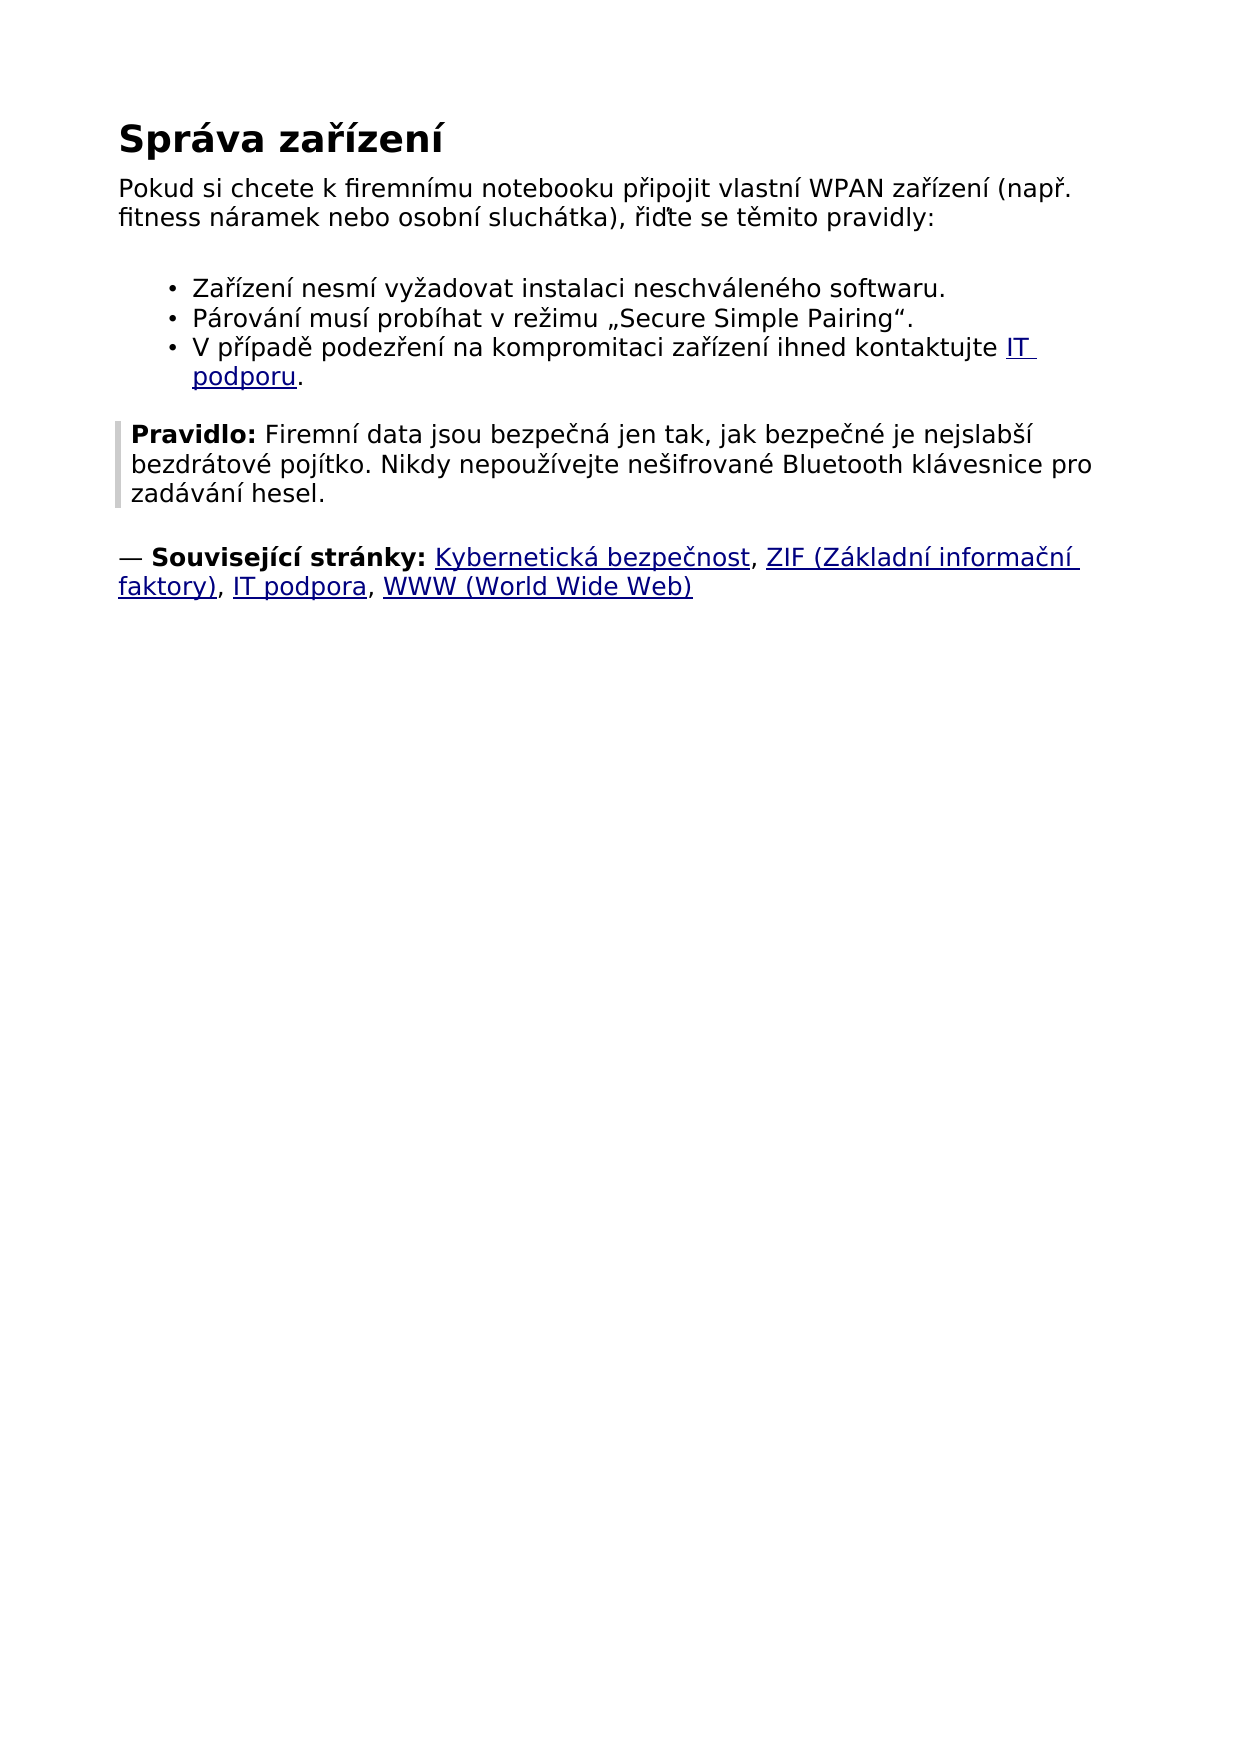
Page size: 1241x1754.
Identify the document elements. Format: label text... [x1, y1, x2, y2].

list V případě podezření na kompromitaci zařízení ihned kontaktujte IT podporu. [177, 333, 1122, 391]
list Párování musí probíhat v režimu „Secure Simple Pairing“. [177, 304, 1122, 333]
table_header Pravidlo: Firemní data jsou bezpečná jen tak, jak bezpečné je nejslabší bezdrátové pojítko. Nikdy nepoužívejte nešifrované Bluetooth klávesnice pro zadávání hesel. [121, 421, 1122, 508]
subtitle Správa zařízení [118, 118, 1122, 162]
list Zařízení nesmí vyžadovat instalaci neschváleného softwaru. [177, 274, 1122, 304]
text — Související stránky: Kybernetická bezpečnost, ZIF (Základní informační faktory), IT podpora, WWW (World Wide Web) [118, 543, 1122, 602]
text Pokud si chcete k firemnímu notebooku připojit vlastní WPAN zařízení (např. fitness náramek nebo osobní sluchátka), řiďte se těmito pravidly: [118, 174, 1122, 233]
